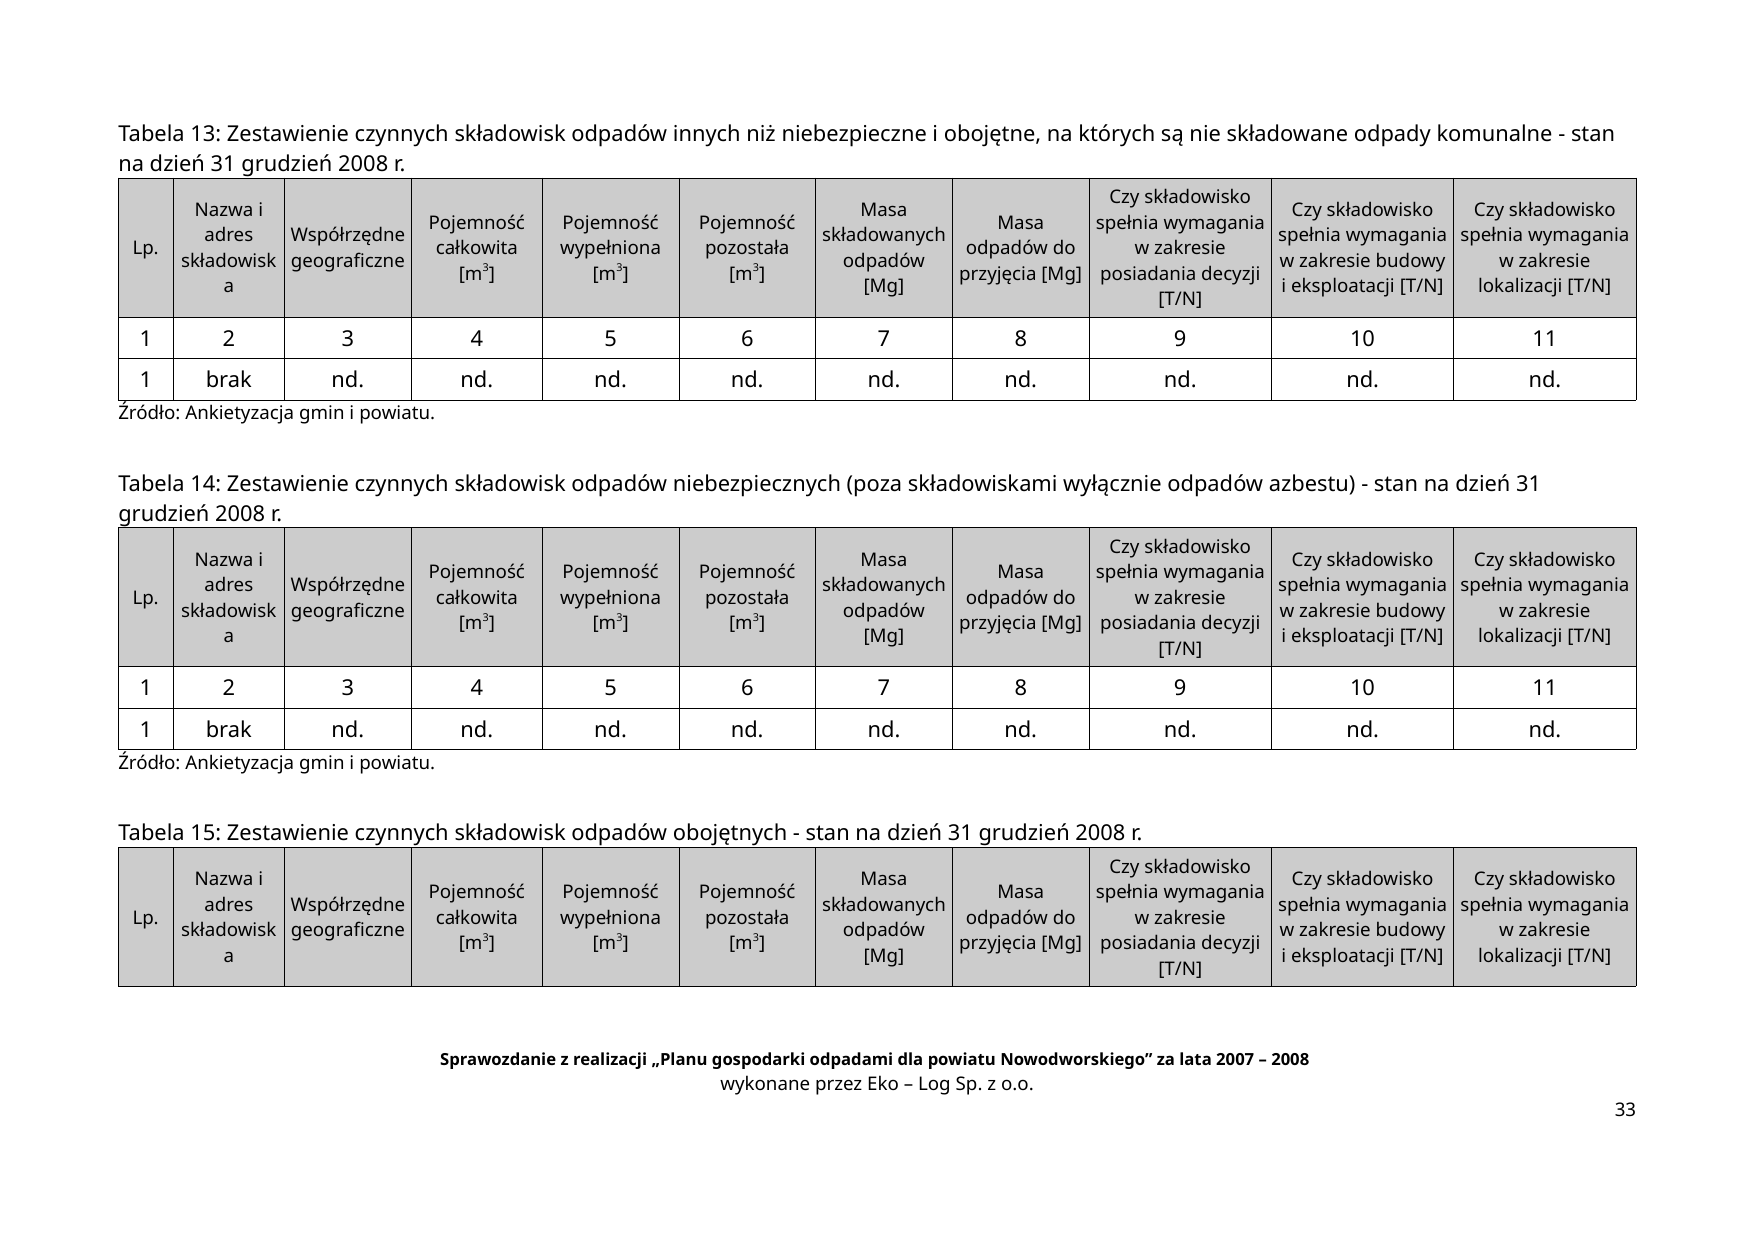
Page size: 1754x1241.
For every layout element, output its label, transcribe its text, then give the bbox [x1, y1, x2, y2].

table_cell brak [174, 709, 284, 749]
table_cell 11 [1454, 318, 1636, 358]
table_header Lp. [119, 179, 173, 317]
table_cell nd. [543, 709, 679, 749]
table_cell 6 [680, 318, 815, 358]
table_header Masa składowanych odpadów [Mg] [816, 179, 952, 317]
table_cell nd. [1090, 359, 1271, 399]
table_header Współrzędne geograficzne [285, 528, 411, 666]
table_cell brak [174, 359, 284, 399]
table_header Masa składowanych odpadów [Mg] [816, 528, 952, 666]
table_cell nd. [412, 359, 542, 399]
table_header Czy składowisko spełnia wymagania w zakresie posiadania decyzji [T/N] [1090, 528, 1271, 666]
table_header Czy składowisko spełnia wymagania w zakresie posiadania decyzji [T/N] [1090, 179, 1271, 317]
table_cell nd. [543, 359, 679, 399]
table_header Czy składowisko spełnia wymagania w zakresie budowy i eksploatacji [T/N] [1272, 528, 1453, 666]
table_cell 7 [816, 318, 952, 358]
table_cell nd. [1272, 709, 1453, 749]
table_header Nazwa i adres składowiska [174, 528, 284, 666]
table_cell 7 [816, 667, 952, 708]
table_cell 2 [174, 667, 284, 708]
table_header Czy składowisko spełnia wymagania w zakresie lokalizacji [T/N] [1454, 848, 1636, 986]
table_header Pojemność całkowita [m3] [412, 528, 542, 666]
text Tabela 14: Zestawienie czynnych składowisk odpadów niebezpiecznych (poza składowiskami wyłącznie odpadów azbestu) - stan na dzień 31 grudzień 2008 r. [118, 468, 1636, 527]
table_cell nd. [953, 359, 1089, 399]
table_cell 4 [412, 318, 542, 358]
table_cell nd. [1272, 359, 1453, 399]
table_header Czy składowisko spełnia wymagania w zakresie lokalizacji [T/N] [1454, 528, 1636, 666]
table_cell 3 [285, 667, 411, 708]
table_header Masa odpadów do przyjęcia [Mg] [953, 848, 1089, 986]
table_header Nazwa i adres składowiska [174, 848, 284, 986]
table_cell nd. [1090, 709, 1271, 749]
text Źródło: Ankietyzacja gmin i powiatu. [118, 401, 1636, 425]
text Źródło: Ankietyzacja gmin i powiatu. [118, 750, 1636, 775]
table_header Współrzędne geograficzne [285, 848, 411, 986]
table_cell nd. [680, 709, 815, 749]
table_cell 1 [119, 359, 173, 399]
table_header Pojemność pozostała [m3] [680, 528, 815, 666]
table_cell 2 [174, 318, 284, 358]
table_cell nd. [816, 709, 952, 749]
table_header Czy składowisko spełnia wymagania w zakresie lokalizacji [T/N] [1454, 179, 1636, 317]
table_cell 1 [119, 667, 173, 708]
table_cell 5 [543, 667, 679, 708]
table_header Czy składowisko spełnia wymagania w zakresie budowy i eksploatacji [T/N] [1272, 848, 1453, 986]
table_header Czy składowisko spełnia wymagania w zakresie posiadania decyzji [T/N] [1090, 848, 1271, 986]
table_header Współrzędne geograficzne [285, 179, 411, 317]
table_header Czy składowisko spełnia wymagania w zakresie budowy i eksploatacji [T/N] [1272, 179, 1453, 317]
table_cell 9 [1090, 318, 1271, 358]
table_cell nd. [953, 709, 1089, 749]
table_header Pojemność całkowita [m3] [412, 848, 542, 986]
table_cell 6 [680, 667, 815, 708]
table_header Pojemność wypełniona [m3] [543, 528, 679, 666]
table_header Pojemność pozostała [m3] [680, 848, 815, 986]
table_header Pojemność całkowita [m3] [412, 179, 542, 317]
table_header Pojemność wypełniona [m3] [543, 848, 679, 986]
table_cell 5 [543, 318, 679, 358]
table_cell 11 [1454, 667, 1636, 708]
table_header Nazwa i adres składowiska [174, 179, 284, 317]
table_cell 4 [412, 667, 542, 708]
table_cell nd. [680, 359, 815, 399]
table_cell nd. [285, 359, 411, 399]
table_header Pojemność pozostała [m3] [680, 179, 815, 317]
table_cell nd. [285, 709, 411, 749]
table_cell 10 [1272, 667, 1453, 708]
table_header Masa składowanych odpadów [Mg] [816, 848, 952, 986]
table_header Lp. [119, 528, 173, 666]
table_header Pojemność wypełniona [m3] [543, 179, 679, 317]
table_cell 8 [953, 667, 1089, 708]
table_cell 10 [1272, 318, 1453, 358]
table_cell 1 [119, 709, 173, 749]
table_header Masa odpadów do przyjęcia [Mg] [953, 528, 1089, 666]
table_cell 1 [119, 318, 173, 358]
table_cell nd. [412, 709, 542, 749]
text Tabela 13: Zestawienie czynnych składowisk odpadów innych niż niebezpieczne i obojętne, na których są nie składowane odpady komunalne - stan na dzień 31 grudzień 2008 r. [118, 118, 1636, 178]
table_cell 3 [285, 318, 411, 358]
table_header Masa odpadów do przyjęcia [Mg] [953, 179, 1089, 317]
table_cell nd. [1454, 359, 1636, 399]
text Tabela 15: Zestawienie czynnych składowisk odpadów obojętnych - stan na dzień 31 grudzień 2008 r. [118, 817, 1636, 847]
table_cell 8 [953, 318, 1089, 358]
table_cell nd. [816, 359, 952, 399]
table_cell 9 [1090, 667, 1271, 708]
table_cell nd. [1454, 709, 1636, 749]
table_header Lp. [119, 848, 173, 986]
